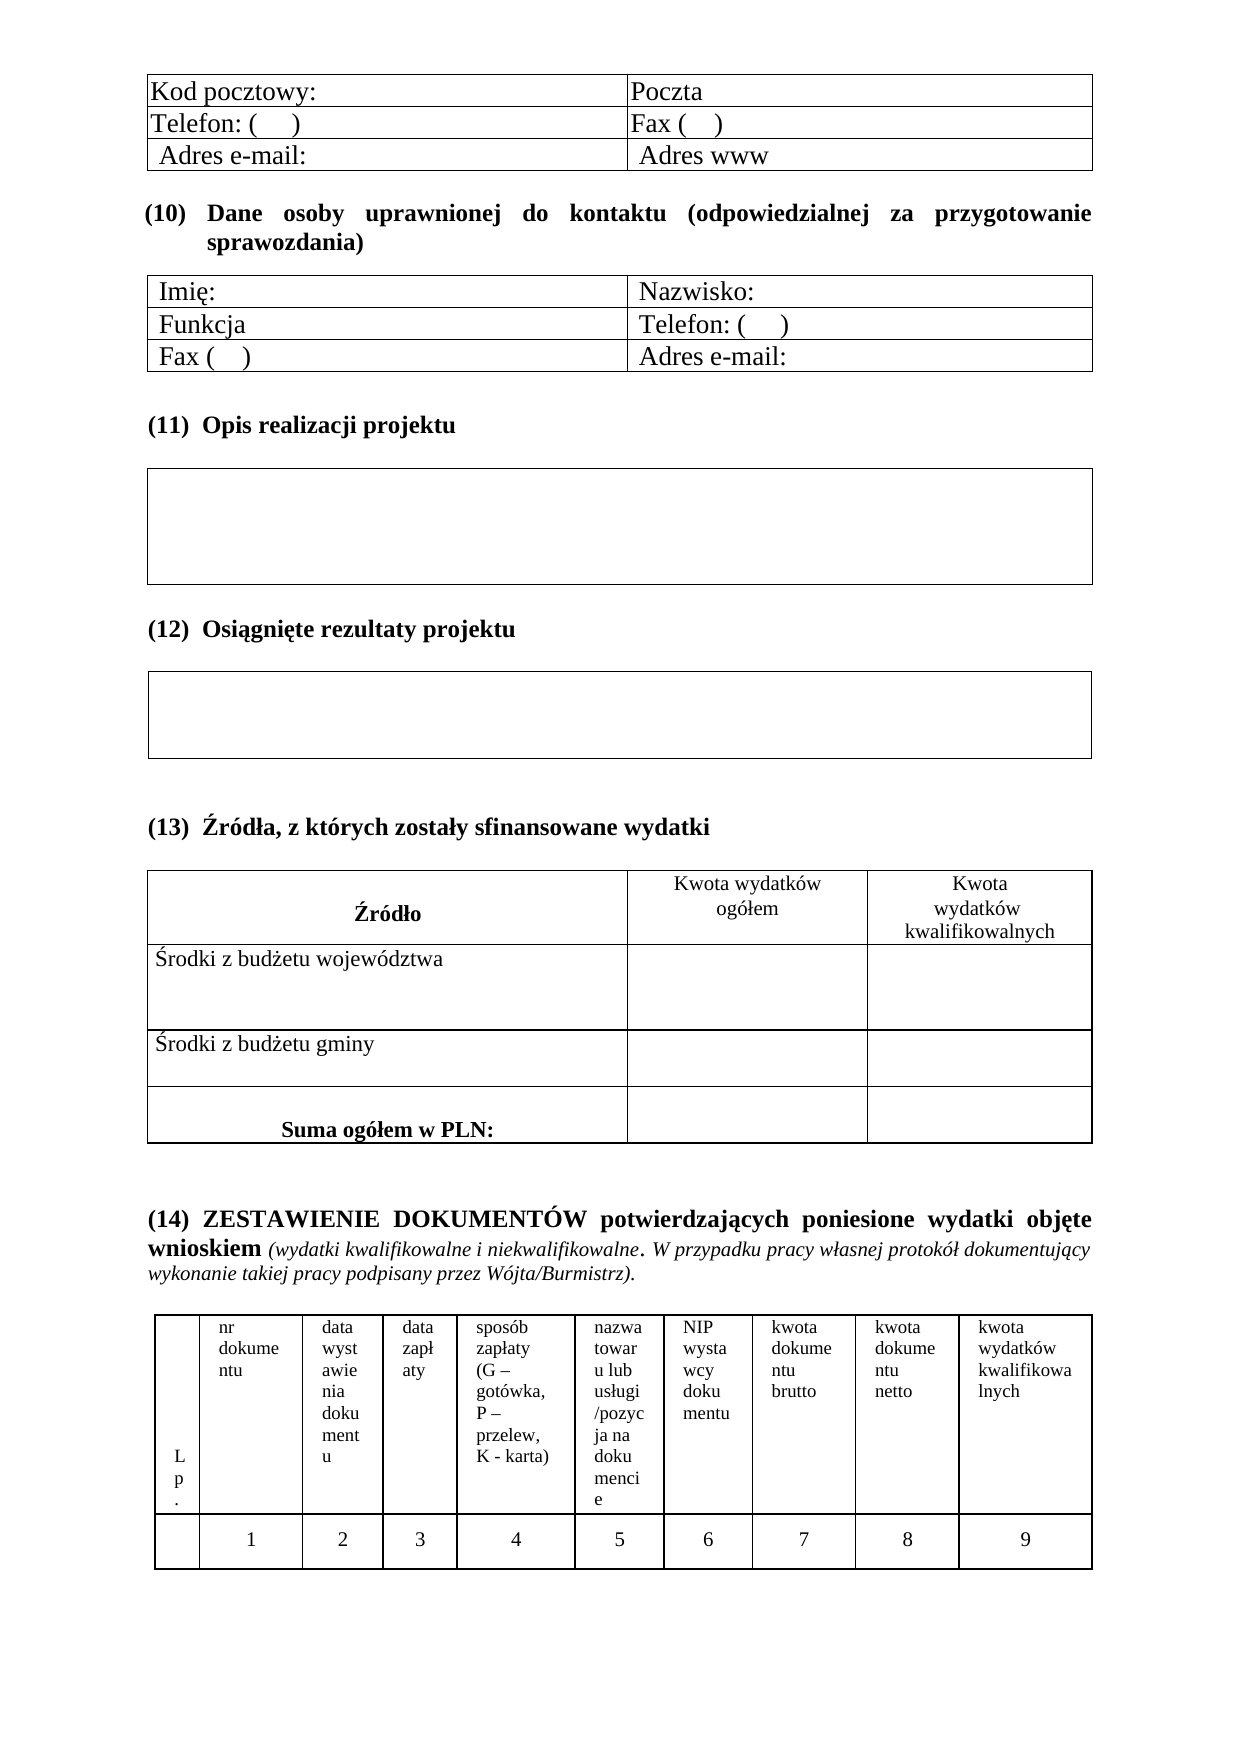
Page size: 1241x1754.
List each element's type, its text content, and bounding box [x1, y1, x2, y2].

table_cell Telefon: ( ) [628, 308, 1092, 339]
table_cell Telefon: ( ) [148, 107, 627, 138]
table_cell Środki z budżetu gminy [148, 1031, 627, 1086]
text (10) Dane osoby uprawnionej do kontaktu (odpowiedzialnej za przygotowanie sprawozdania) [144, 198, 1092, 255]
table_cell 5 [576, 1515, 663, 1568]
table_header nr dokumentu [200, 1316, 302, 1513]
table_cell Fax ( ) [148, 340, 627, 371]
table_header Imię: [148, 276, 627, 307]
table_cell Adres e-mail: [148, 139, 627, 170]
table_header sposób zapłaty (G – gotówka, P – przelew, K - karta) [458, 1316, 574, 1513]
table_header nazwa towaru lub usługi/pozycja na dokumencie [576, 1316, 663, 1513]
table_cell Funkcja [148, 308, 627, 339]
table_cell [868, 1031, 1091, 1086]
table_cell [628, 1031, 867, 1086]
table_cell Fax ( ) [628, 107, 1092, 138]
table_cell 2 [303, 1515, 382, 1568]
table_cell [868, 945, 1091, 1029]
table_header Nazwisko: [628, 276, 1092, 307]
table_header Kwota wydatków kwalifikowalnych [868, 871, 1091, 943]
table_cell 7 [753, 1515, 855, 1568]
table_header data wystawienia dokumentu [303, 1316, 382, 1513]
table_header Źródło [148, 871, 627, 943]
table_cell Kod pocztowy: [148, 75, 627, 106]
text (14) ZESTAWIENIE DOKUMENTÓW potwierdzających poniesione wydatki objęte wnioskiem (wydatki kwalifikowalne i niekwalifikowalne. W przypadku pracy własnej protokół dokumentujący wykonanie takiej pracy podpisany przez Wójta/Burmistrz). [148, 1204, 1092, 1285]
table_cell 8 [856, 1515, 958, 1568]
table_cell 6 [665, 1515, 752, 1568]
table_cell 1 [200, 1515, 302, 1568]
table_cell 3 [384, 1515, 456, 1568]
table_cell Poczta [628, 75, 1092, 106]
text (12) Osiągnięte rezultaty projektu [148, 614, 1092, 642]
table_header kwota dokumentu netto [856, 1316, 958, 1513]
table_header NIP wystawcy dokumentu [665, 1316, 752, 1513]
table_header Lp. [156, 1316, 199, 1513]
table_cell [868, 1087, 1091, 1142]
table_header Kwota wydatków ogółem [628, 871, 867, 943]
table_cell [628, 1087, 867, 1142]
table_cell Adres e-mail: [628, 340, 1092, 371]
table_header [148, 469, 1092, 584]
table_cell Środki z budżetu województwa [148, 945, 627, 1029]
table_cell [628, 945, 867, 1029]
table_cell Suma ogółem w PLN: [148, 1087, 627, 1142]
table_cell [156, 1515, 199, 1568]
table_cell 9 [960, 1515, 1091, 1568]
table_cell Adres www [628, 139, 1092, 170]
text (13) Źródła, z których zostały sfinansowane wydatki [148, 812, 1092, 841]
table_cell 4 [458, 1515, 574, 1568]
table_header kwota wydatków kwalifikowalnych [960, 1316, 1091, 1513]
text (11) Opis realizacji projektu [148, 410, 1092, 439]
table_header data zapłaty [384, 1316, 456, 1513]
table_header kwota dokumentu brutto [753, 1316, 855, 1513]
